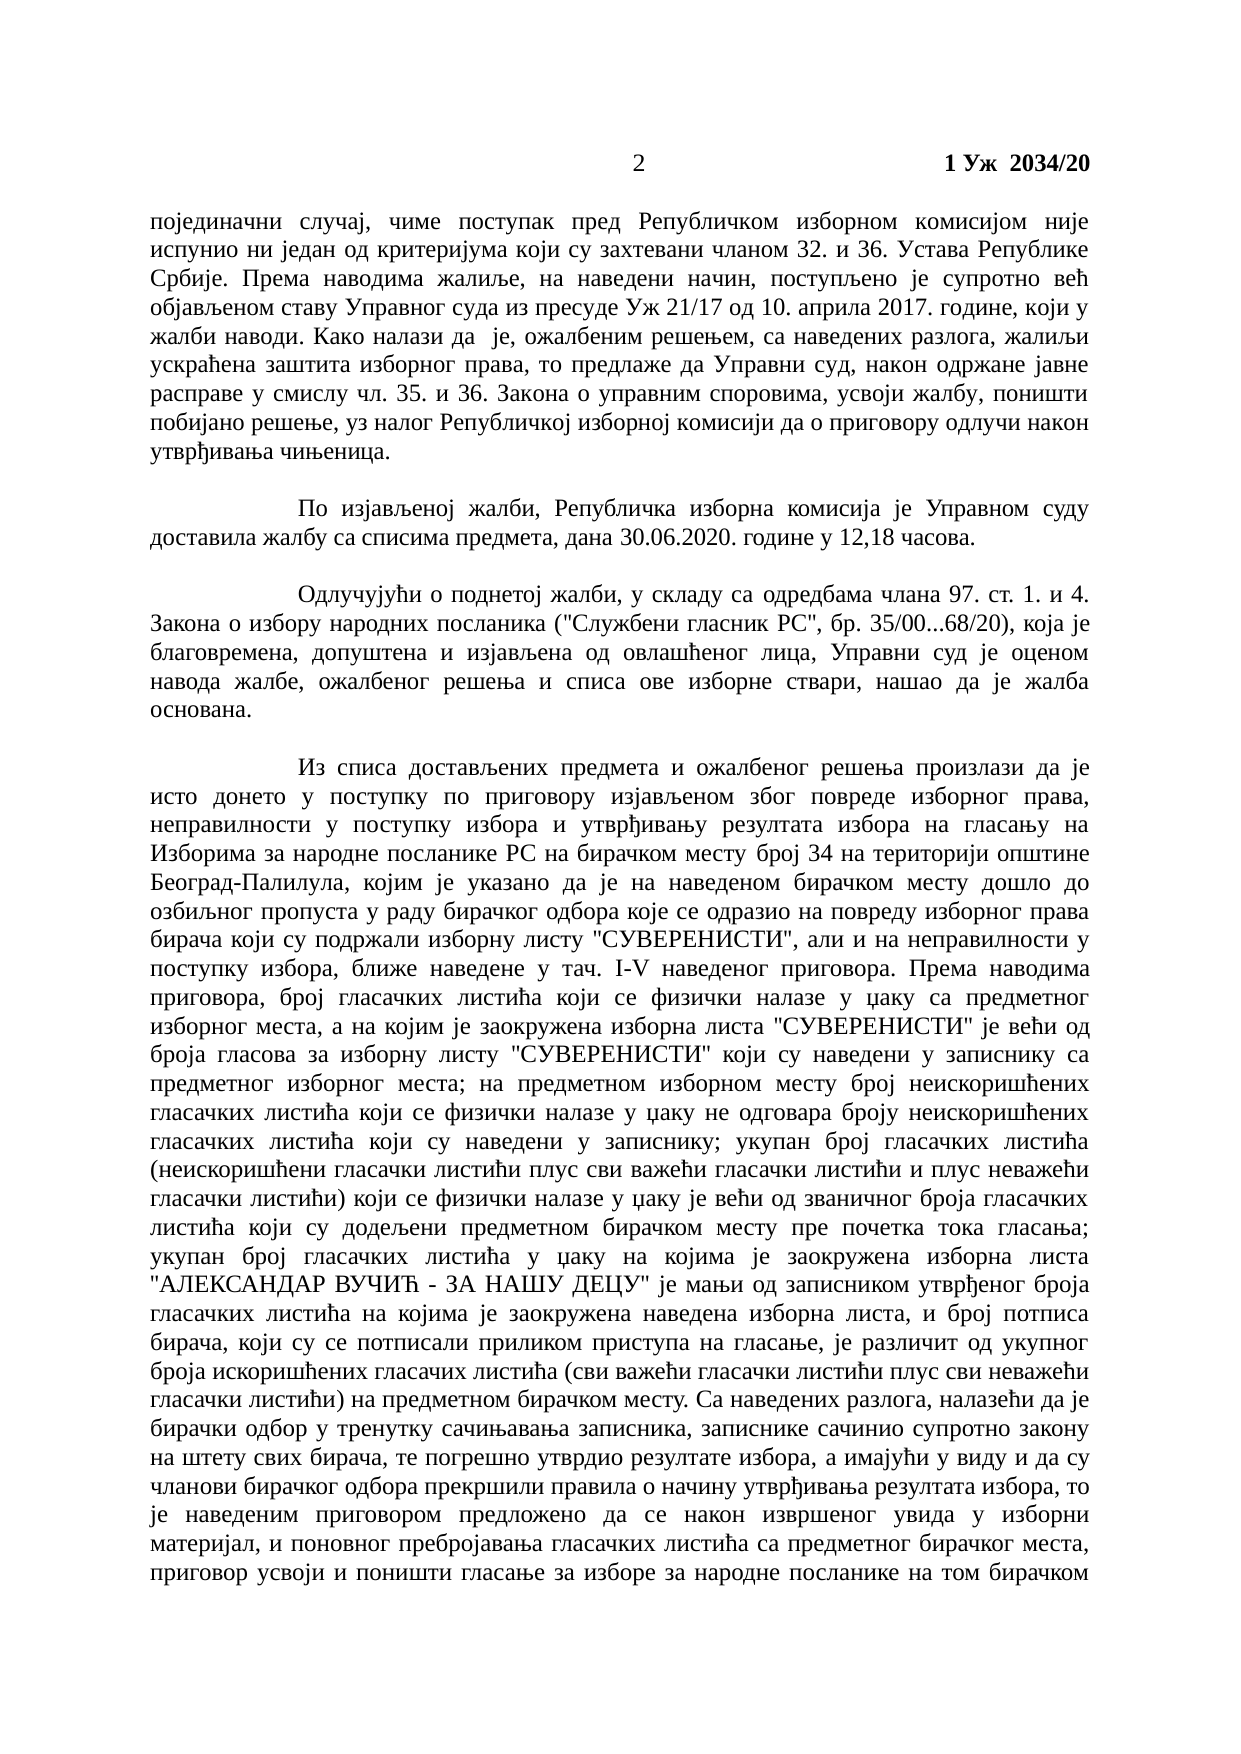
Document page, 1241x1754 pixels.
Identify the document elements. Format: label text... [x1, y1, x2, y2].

text појединачни случај, чиме поступак пред Републичком изборном комисијом није испунио ни један од критеријума који су захтевани чланом 32. и 36. Устава Републике Србије. Према наводима жалиље, на наведени начин, поступљено је супротно већ објављеном ставу Управног суда из пресуде Уж 21/17 од 10. априла 2017. године, који у жалби наводи. Како налази да је, ожалбеним решењем, са наведених разлога, жалиљи ускраћена заштита изборног права, то предлаже да Управни суд, након одржане јавне расправе у смислу чл. 35. и 36. Закона о управним споровима, усвоји жалбу, поништи побијано решење, уз налог Републичкој изборној комисији да о приговору одлучи након утврђивања чињеница. [150, 206, 1090, 464]
text Из списа достављених предмета и ожалбеног решења произлази да је исто донето у поступку по приговору изјављеном због повреде изборног права, неправилности у поступку избора и утврђивању резултата избора на гласању на Изборима за народне посланике РС на бирачком месту број 34 на територији општине Београд-Палилула, којим је указано да је на наведеном бирачком месту дошло до озбиљног пропуста у раду бирачког одбора које се одразио на повреду изборног права бирача који су подржали изборну листу ''СУВЕРЕНИСТИ'', али и на неправилности у поступку избора, ближе наведене у тач. I-V наведеног приговора. Према наводима приговора, број гласачких листића који се физички налазе у џаку са предметног изборног места, а на којим је заокружена изборна листа ''СУВЕРЕНИСТИ'' је већи од броја гласова за изборну листу ''СУВЕРЕНИСТИ'' који су наведени у записнику са предметног изборног места; на предметном изборном месту број неискоришћених гласачких листића који се физички налазе у џаку не одговара броју неискоришћених гласачких листића који су наведени у записнику; укупан број гласачких листића (неискоришћени гласачки листићи плус сви важећи гласачки листићи и плус неважећи гласачки листићи) који се физички налазе у џаку је већи од званичног броја гласачких листића који су додељени предметном бирачком месту пре почетка тока гласања; укупан број гласачких листића у џаку на којима је заокружена изборна листа ''АЛЕКСАНДАР ВУЧИЋ - ЗА НАШУ ДЕЦУ'' је мањи од записником утврђеног броја гласачких листића на којима је заокружена наведена изборна листа, и број потписа бирача, који су се потписали приликом приступа на гласање, је различит од укупног броја искоришћених гласачих листића (сви важећи гласачки листићи плус сви неважећи гласачки листићи) на предметном бирачком месту. Са наведених разлога, налазећи да је бирачки одбор у тренутку сачињавања записника, записнике сачинио супротно закону на штету свих бирача, те погрешно утврдио резултате избора, а имајући у виду и да су чланови бирачког одбора прекршили правила о начину утврђивања резултата избора, то је наведеним приговором предложено да се након извршеног увида у изборни материјал, и поновног пребројавања гласачких листића са предметног бирачког места, приговор усвоји и поништи гласање за изборе за народне посланике на том бирачком [150, 752, 1090, 1586]
text По изјављеној жалби, Републичка изборна комисија је Управном суду доставила жалбу са списима предмета, дана 30.06.2020. године у 12,18 часова. [150, 493, 1090, 551]
text Одлучујући о поднетој жалби, у складу са одредбама члана 97. ст. 1. и 4. Закона о избору народних посланика (''Службени гласник РС'', бр. 35/00...68/20), која је благовремена, допуштена и изјављена од овлашћеног лица, Управни суд је оценом навода жалбе, ожалбеног решења и списа ове изборне ствари, нашао да је жалба основана. [150, 579, 1090, 723]
